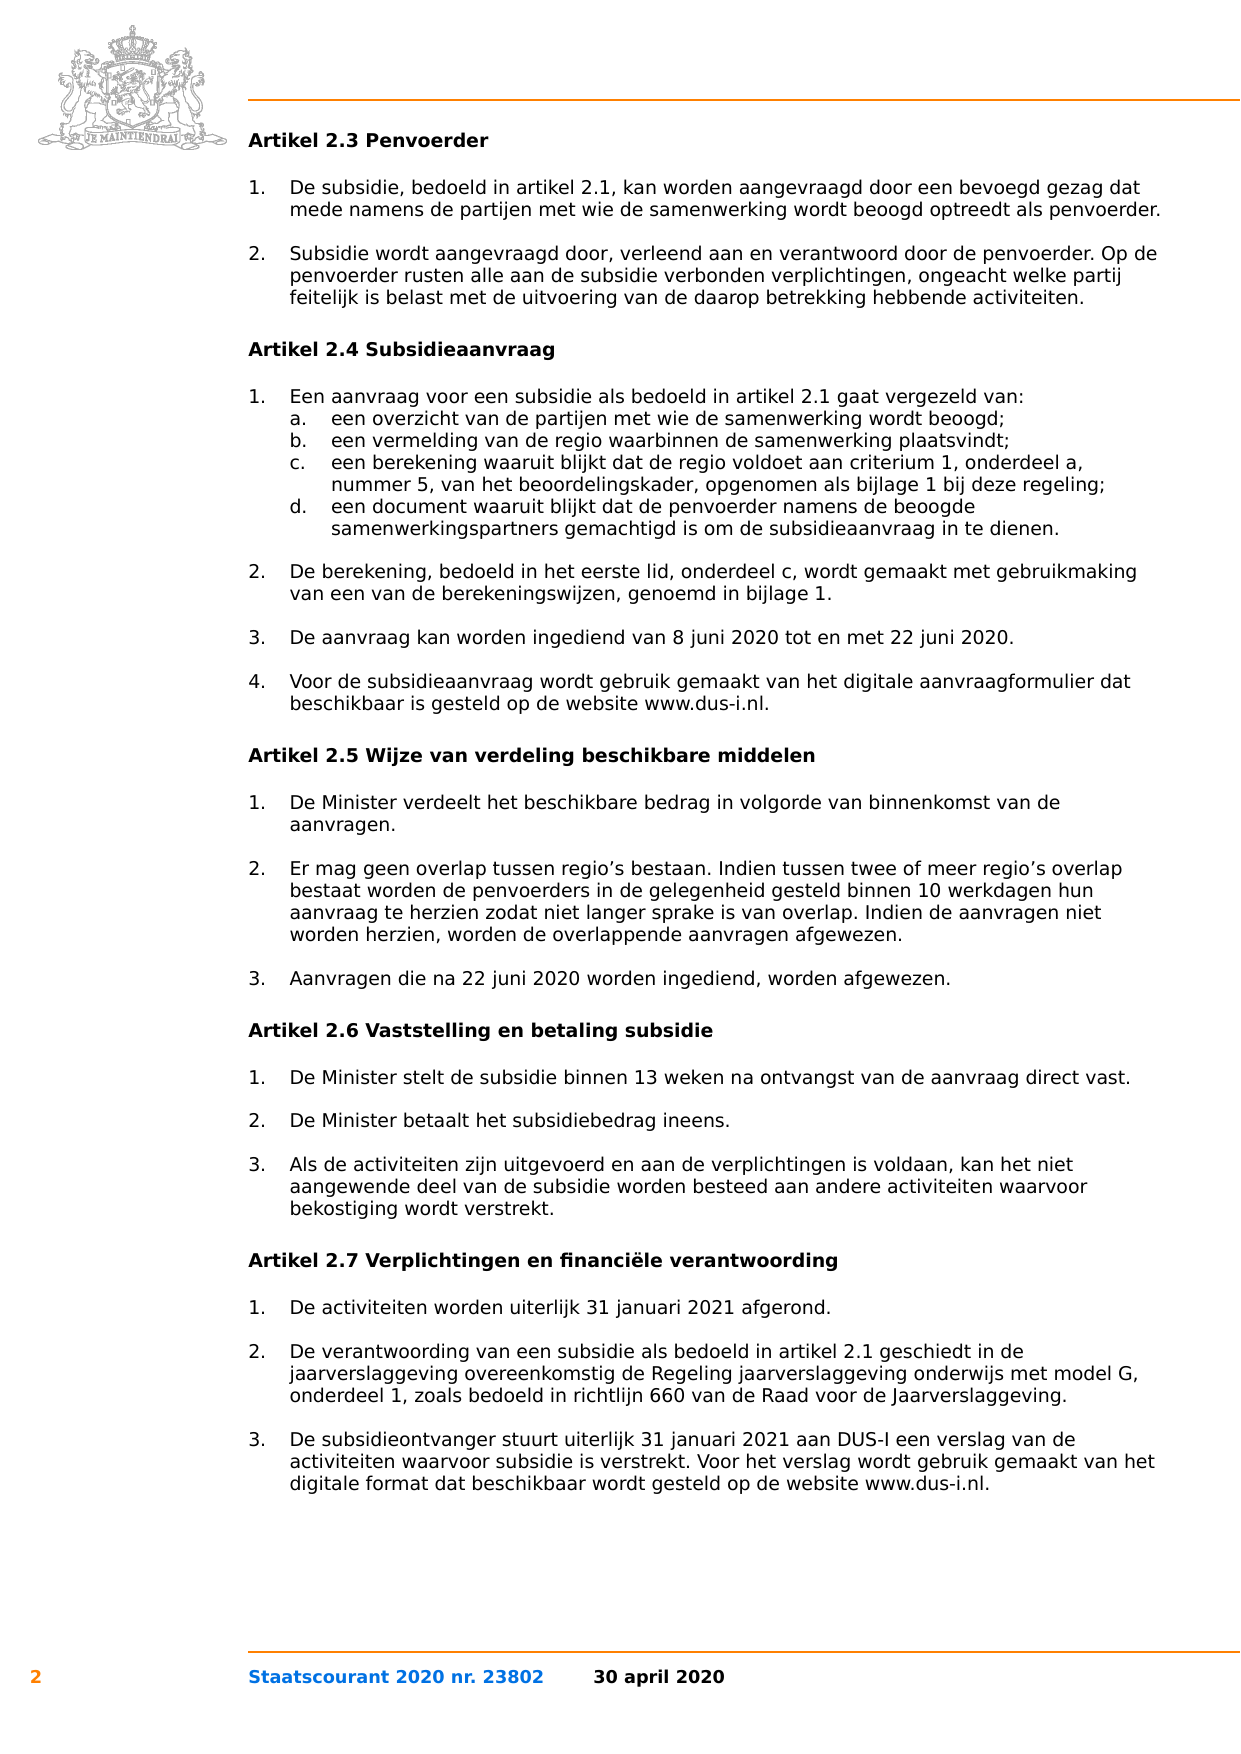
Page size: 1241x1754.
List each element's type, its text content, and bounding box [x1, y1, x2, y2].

text d. een document waaruit blijkt dat de penvoerder namens de beoogde samenwerkingspartners gemachtigd is om de subsidieaanvraag in te dienen. [289, 496, 1163, 539]
text 2. De Minister betaalt het subsidiebedrag ineens. [248, 1110, 1163, 1132]
text 1. De activiteiten worden uiterlijk 31 januari 2021 afgerond. [248, 1297, 1163, 1319]
text 1. De Minister stelt de subsidie binnen 13 weken na ontvangst van de aanvraag direct vast. [248, 1067, 1163, 1088]
text 1. De Minister verdeelt het beschikbare bedrag in volgorde van binnenkomst van de aanvragen. [248, 792, 1163, 836]
text a. een overzicht van de partijen met wie de samenwerking wordt beoogd; [289, 408, 1163, 429]
picture [38, 25, 227, 150]
subtitle Artikel 2.6 Vaststelling en betaling subsidie [248, 1019, 1163, 1042]
text 3. De subsidieontvanger stuurt uiterlijk 31 januari 2021 aan DUS-I een verslag van de activiteiten waarvoor subsidie is verstrekt. Voor het verslag wordt gebruik gemaakt van het digitale format dat beschikbaar wordt gesteld op de website www.dus-i.nl. [248, 1429, 1163, 1495]
text 2. Er mag geen overlap tussen regio’s bestaan. Indien tussen twee of meer regio’s overlap bestaat worden de penvoerders in de gelegenheid gesteld binnen 10 werkdagen hun aanvraag te herzien zodat niet langer sprake is van overlap. Indien de aanvragen niet worden herzien, worden de overlappende aanvragen afgewezen. [248, 858, 1163, 946]
text c. een berekening waaruit blijkt dat de regio voldoet aan criterium 1, onderdeel a, nummer 5, van het beoordelingskader, opgenomen als bijlage 1 bij deze regeling; [289, 452, 1163, 496]
subtitle Artikel 2.7 Verplichtingen en financiële verantwoording [248, 1250, 1163, 1272]
text 3. De aanvraag kan worden ingediend van 8 juni 2020 tot en met 22 juni 2020. [248, 627, 1163, 649]
text 2. De verantwoording van een subsidie als bedoeld in artikel 2.1 geschiedt in de jaarverslaggeving overeenkomstig de Regeling jaarverslaggeving onderwijs met model G, onderdeel 1, zoals bedoeld in richtlijn 660 van de Raad voor de Jaarverslaggeving. [248, 1341, 1163, 1407]
subtitle Artikel 2.3 Penvoerder [248, 130, 1163, 152]
text 3. Aanvragen die na 22 juni 2020 worden ingediend, worden afgewezen. [248, 968, 1163, 989]
text 2. Subsidie wordt aangevraagd door, verleend aan en verantwoord door de penvoerder. Op de penvoerder rusten alle aan de subsidie verbonden verplichtingen, ongeacht welke partij feitelijk is belast met de uitvoering van de daarop betrekking hebbende activiteiten. [248, 243, 1163, 309]
text 2. De berekening, bedoeld in het eerste lid, onderdeel c, wordt gemaakt met gebruikmaking van een van de berekeningswijzen, genoemd in bijlage 1. [248, 561, 1163, 605]
text b. een vermelding van de regio waarbinnen de samenwerking plaatsvindt; [289, 429, 1163, 452]
text 1. De subsidie, bedoeld in artikel 2.1, kan worden aangevraagd door een bevoegd gezag dat mede namens de partijen met wie de samenwerking wordt beoogd optreedt als penvoerder. [248, 177, 1163, 221]
subtitle Artikel 2.4 Subsidieaanvraag [248, 339, 1163, 361]
text 4. Voor de subsidieaanvraag wordt gebruik gemaakt van het digitale aanvraagformulier dat beschikbaar is gesteld op de website www.dus-i.nl. [248, 671, 1163, 715]
text 3. Als de activiteiten zijn uitgevoerd en aan de verplichtingen is voldaan, kan het niet aangewende deel van de subsidie worden besteed aan andere activiteiten waarvoor bekostiging wordt verstrekt. [248, 1154, 1163, 1220]
text 1. Een aanvraag voor een subsidie als bedoeld in artikel 2.1 gaat vergezeld van: [248, 386, 1163, 408]
subtitle Artikel 2.5 Wijze van verdeling beschikbare middelen [248, 745, 1163, 767]
